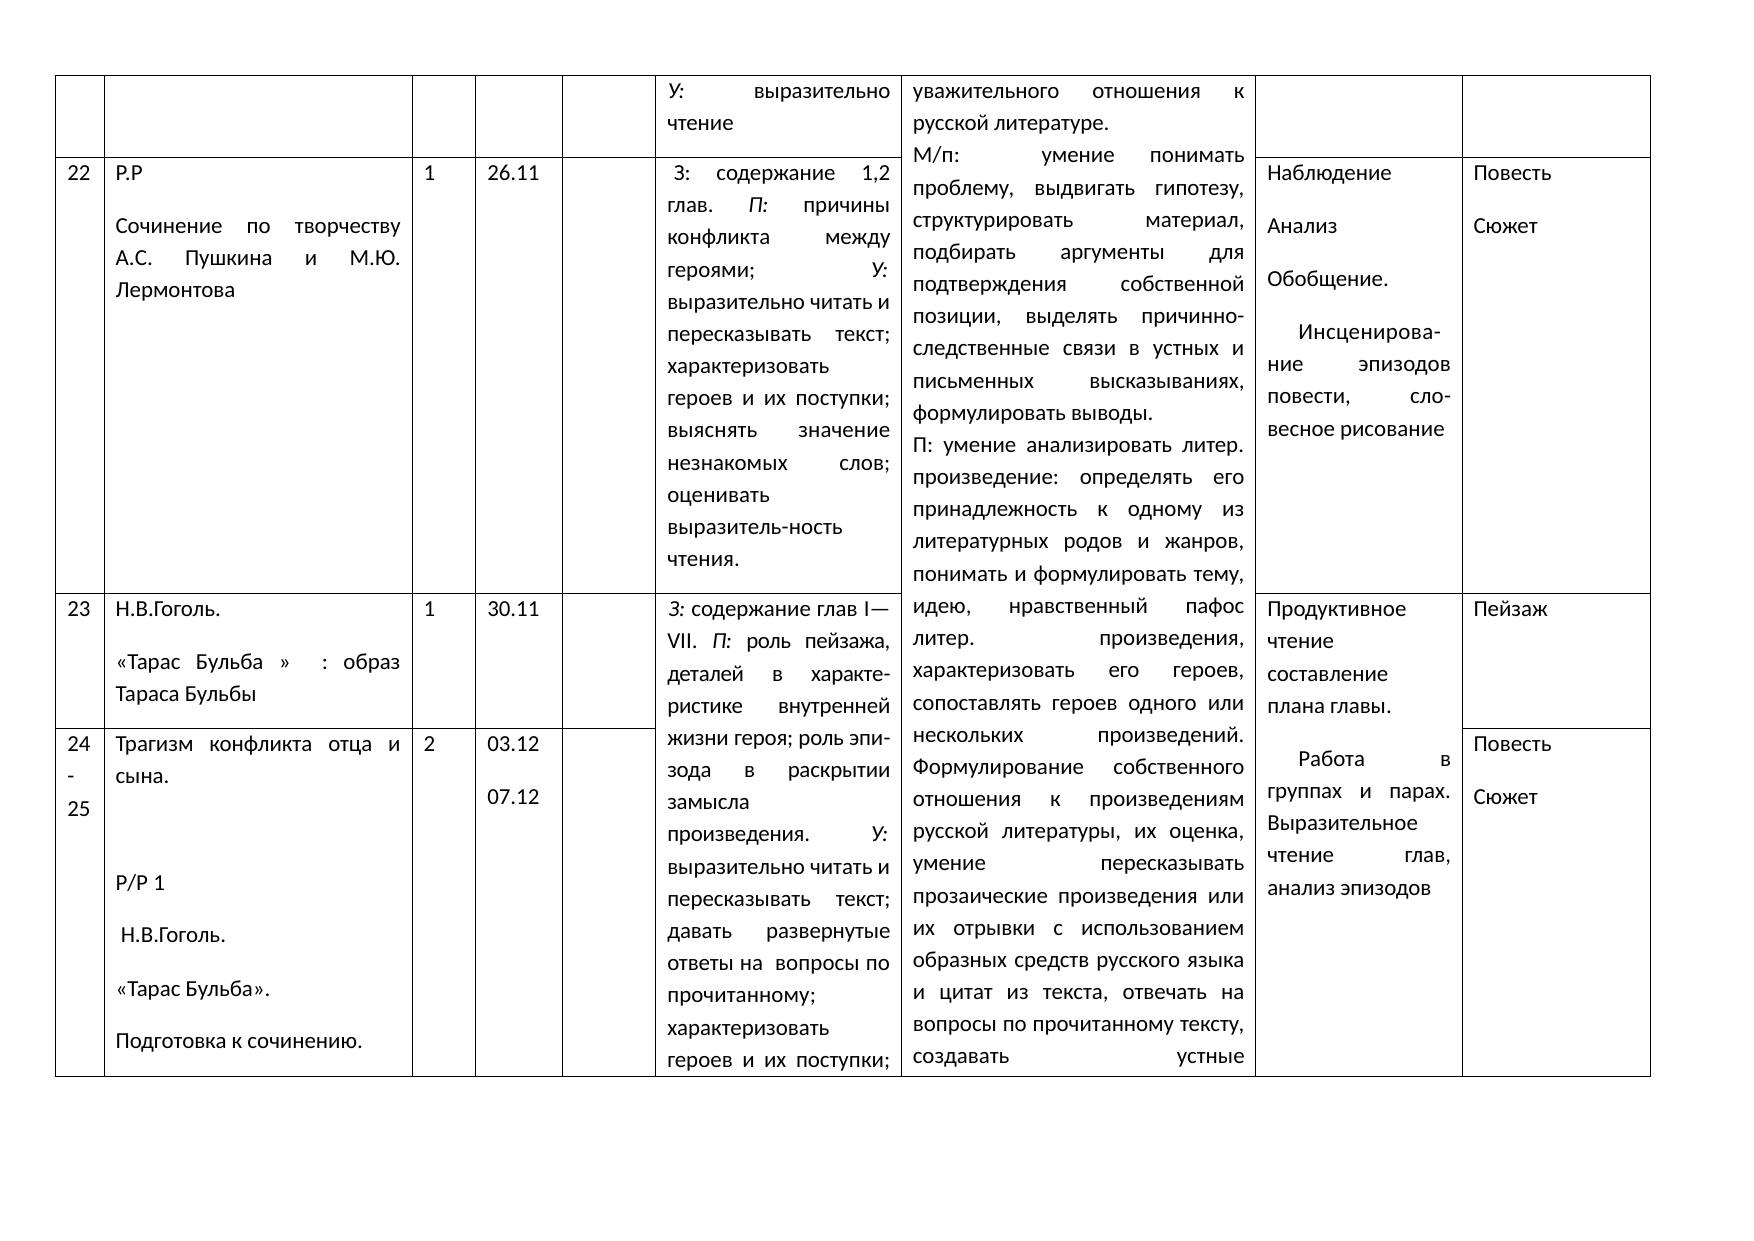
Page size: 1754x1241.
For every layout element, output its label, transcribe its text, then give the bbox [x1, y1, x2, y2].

table_cell [56, 76, 104, 157]
table_cell Продуктивное чтение составление плана главы. Работа в группах и парах. Выразительное чтение глав, анализ эпизодов [1256, 594, 1462, 1076]
table_cell [1256, 76, 1462, 157]
table_cell 26.11 [476, 158, 562, 593]
table_cell 1 [413, 158, 475, 593]
table_cell 2 [413, 729, 475, 1076]
table_cell Повесть Сюжет [1463, 729, 1650, 1076]
table_cell [105, 76, 412, 157]
table_cell 1 [413, 594, 475, 728]
table_cell 23 [56, 594, 104, 728]
table_cell 03.12 07.12 [476, 729, 562, 1076]
table_cell 24-25 [56, 729, 104, 1076]
table_cell [1463, 76, 1650, 157]
table_cell Р.Р Сочинение по творчеству А.С. Пушкина и М.Ю. Лермонтова [105, 158, 412, 593]
table_cell уважительного отношения к русской литературе. М/п: умение понимать проблему, выдвигать гипотезу, структурировать материал, подбирать аргументы для подтверждения собственной позиции, выделять причинно-следственные связи в устных и письменных высказываниях, формулировать выводы. П: умение анализировать литер. произведение: определять его принадлежность к одному из литературных родов и жанров, понимать и формулировать тему, идею, нравственный пафос литер. произведения, характеризовать его героев, сопоставлять героев одного или нескольких произведений. Формулирование собственного отношения к произведениям русской литературы, их оценка, умение пересказывать прозаические произведения или их отрывки с использованием образных средств русского языка и цитат из текста, отвечать на вопросы по прочитанному тексту, создавать устные [902, 76, 1255, 1076]
table_cell [563, 158, 655, 593]
table_cell У: выразительно чтение [656, 76, 901, 157]
table_cell 30.11 [476, 594, 562, 728]
table_cell З: содержание 1,2 глав. П: причины конфликта между героями; У: выразительно читать и переска­зывать текст; характеризовать героев и их поступки; выяснять значение незнакомых слов; оценивать выразитель-ность чтения. [656, 158, 901, 593]
table_cell Н.В.Гоголь. «Тарас Бульба » : образ Тараса Бульбы [105, 594, 412, 728]
table_cell [563, 76, 655, 157]
table_cell Повесть Сюжет [1463, 158, 1650, 593]
table_cell Пейзаж [1463, 594, 1650, 728]
table_cell З: содержание глав I—VII. П: роль пейзажа, деталей в характе­ристике внутренней жизни героя; роль эпи­зода в раскрытии замысла произведения. У: выразительно читать и переска­зывать текст; давать развернутые ответы на вопросы по прочитанному; характеризовать героев и их поступ­ки; [656, 594, 901, 1076]
table_cell Наблюдение Анализ Обобщение. Инсценирова­ние эпизодов повести, сло­весное рисова­ние [1256, 158, 1462, 593]
table_cell [476, 76, 562, 157]
table_cell 22 [56, 158, 104, 593]
table_cell [563, 729, 655, 1076]
table_cell Трагизм конфликта отца и сына. Р/Р 1 Н.В.Гоголь. «Тарас Бульба». Подготовка к сочинению. [105, 729, 412, 1076]
table_cell [413, 76, 475, 157]
table_cell [563, 594, 655, 728]
